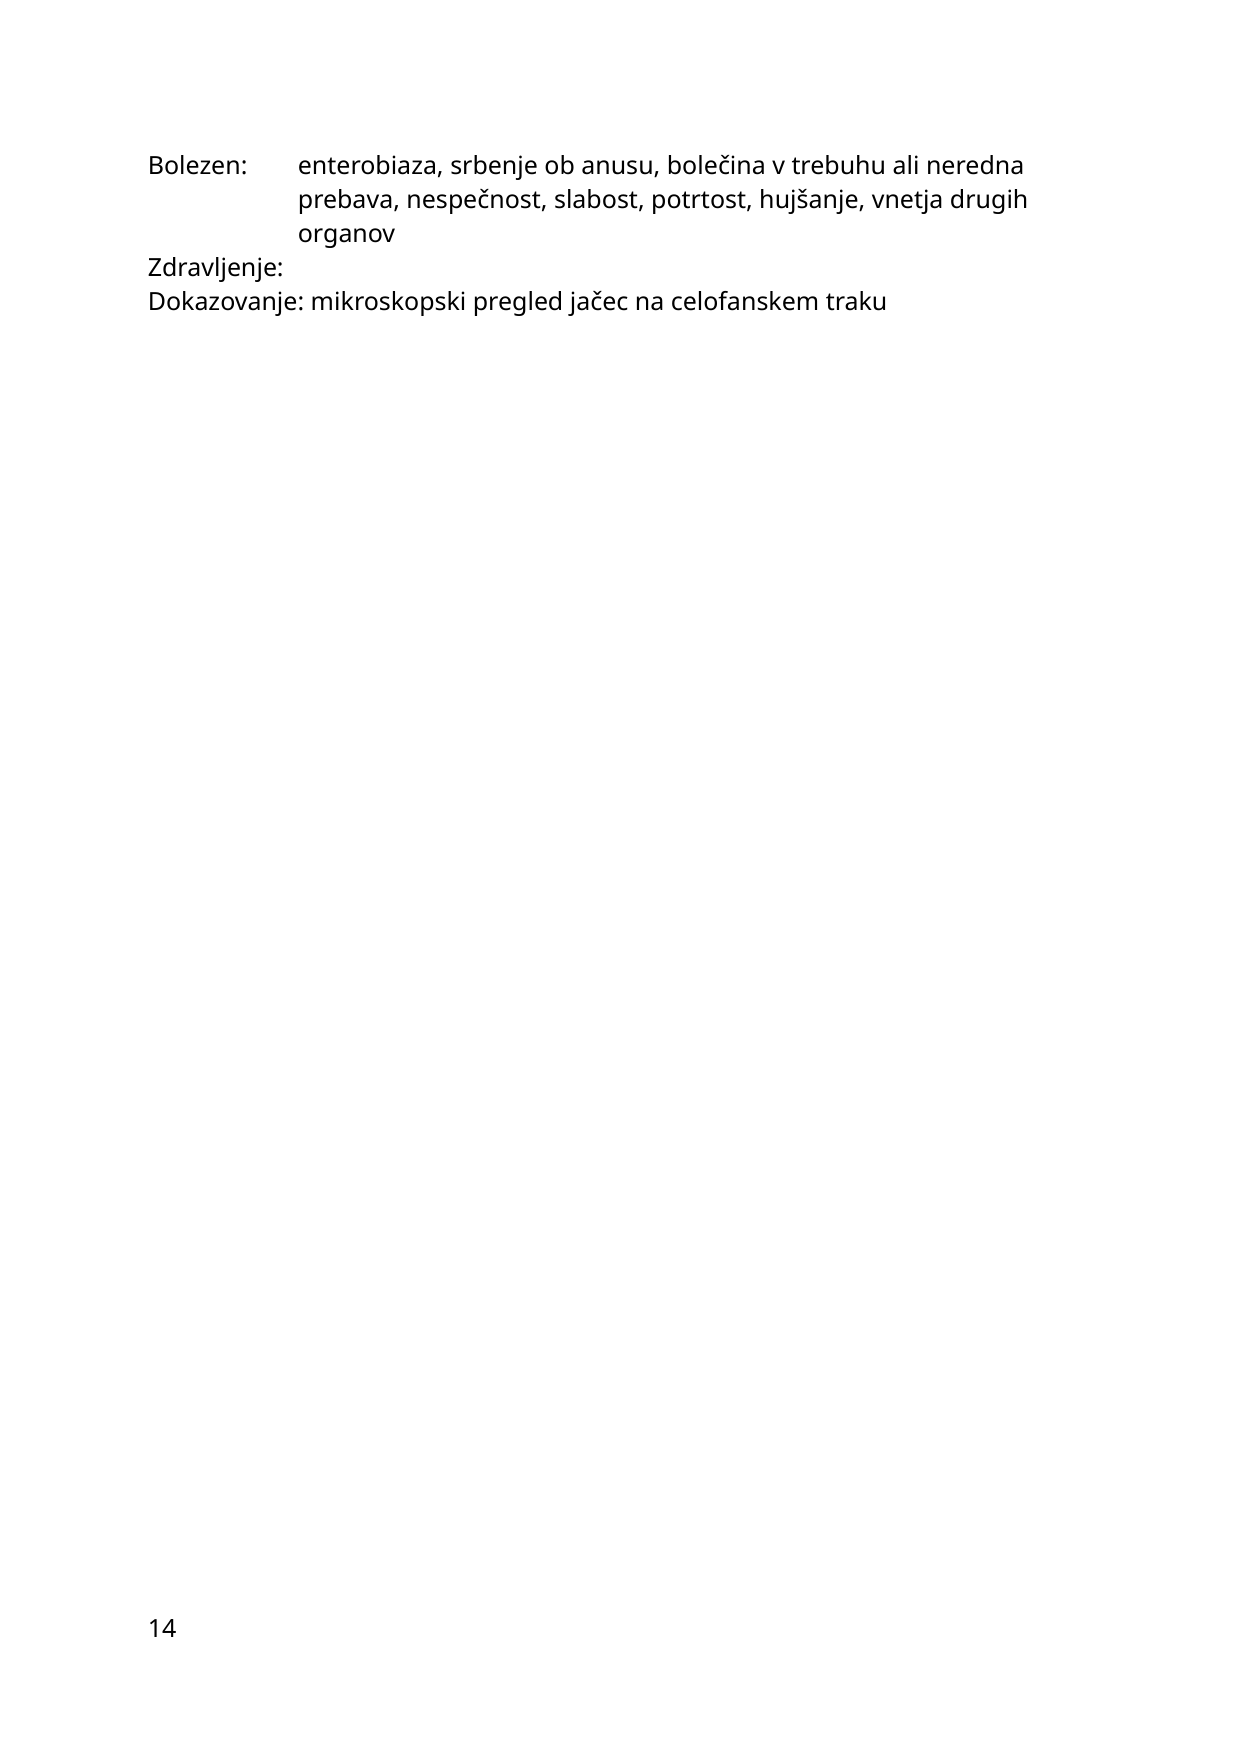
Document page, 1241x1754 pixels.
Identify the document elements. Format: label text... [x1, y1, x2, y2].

text Dokazovanje: mikroskopski pregled jačec na celofanskem traku [148, 284, 1093, 318]
text Bolezen: enterobiaza, srbenje ob anusu, bolečina v trebuhu ali neredna prebava, nespečnost, slabost, potrtost, hujšanje, vnetja drugih organov [148, 148, 1093, 250]
text Zdravljenje: [148, 250, 1093, 284]
